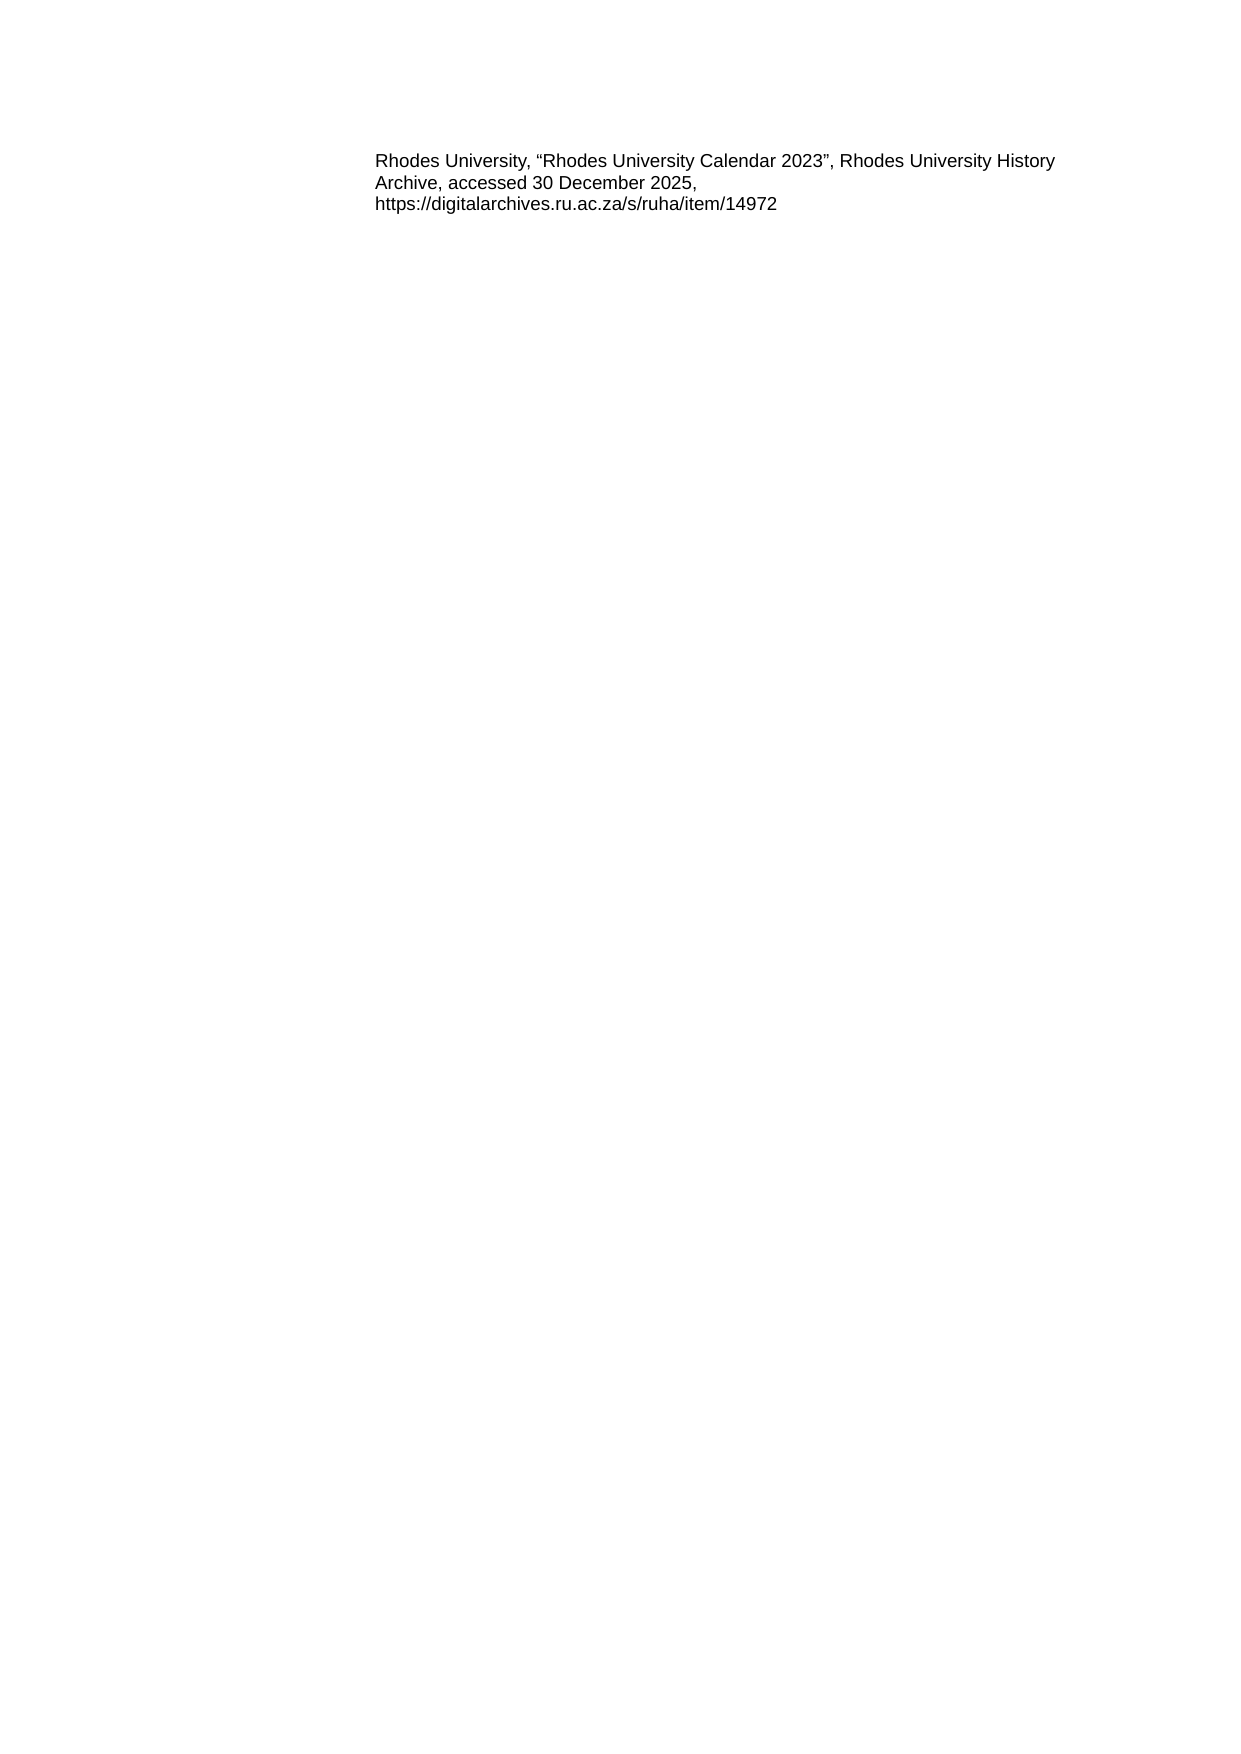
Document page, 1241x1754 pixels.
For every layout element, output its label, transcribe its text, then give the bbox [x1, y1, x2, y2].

text Rhodes University, “Rhodes University Calendar 2023”, Rhodes University History Archive, accessed 30 December 2025, https://digitalarchives.ru.ac.za/s/ruha/item/14972 [375, 150, 1090, 215]
